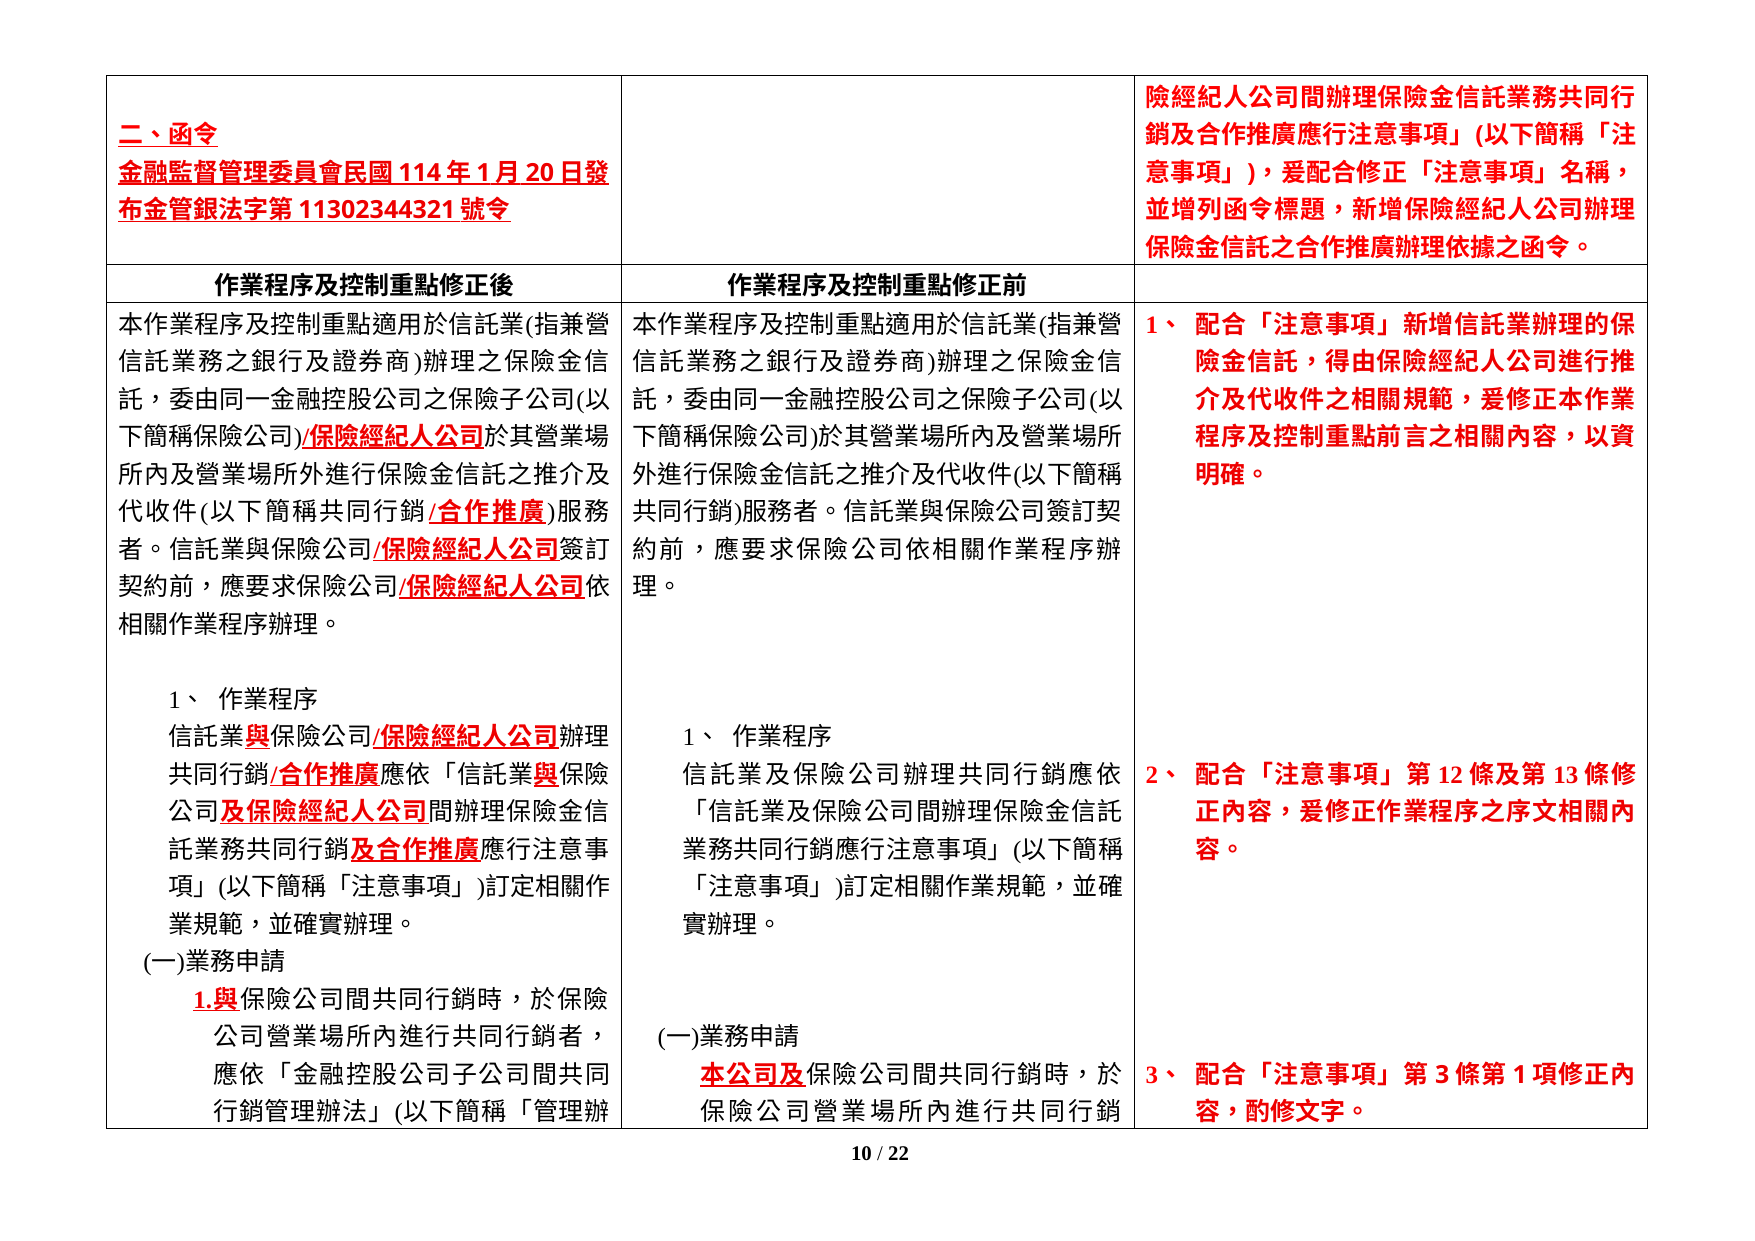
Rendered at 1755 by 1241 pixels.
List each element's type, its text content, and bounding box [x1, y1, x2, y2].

table_cell 本作業程序及控制重點適用於信託業(指兼營信託業務之銀行及證券商)辦理之保險金信託，委由同一金融控股公司之保險子公司(以下簡稱保險公司)/保險經紀人公司於其營業場所內及營業場所外進行保險金信託之推介及代收件(以下簡稱共同行銷/合作推廣)服務者。信託業與保險公司/保險經紀人公司簽訂契約前，應要求保險公司/保險經紀人公司依相關作業程序辦理。 作業程序 信託業與保險公司/保險經紀人公司辦理共同行銷/合作推廣應依「信託業與保險公司及保險經紀人公司間辦理保險金信託業務共同行銷及合作推廣應行注意事項」(以下簡稱「注意事項」)訂定相關作業規範，並確實辦理。 (一)業務申請 1.與保險公司間共同行銷時，於保險公司營業場所內進行共同行銷者，應依「金融控股公司子公司間共同行銷管理辦法」(以下簡稱「管理辦 [107, 303, 621, 1128]
table_cell 二、函令 金融監督管理委員會民國114年1月20日發布金管銀法字第11302344321號令 [107, 76, 621, 263]
table_cell 作業程序及控制重點修正後 [107, 265, 621, 302]
table_cell 配合「注意事項」新增信託業辦理的保險金信託，得由保險經紀人公司進行推介及代收件之相關規範，爰修正本作業程序及控制重點前言之相關內容，以資明確。 配合「注意事項」第12條及第13條修正內容，爰修正作業程序之序文相關內容。 配合「注意事項」第3條第1項修正內容，酌修文字。 配合「注意事項」第3條增訂第2項規定，爰新增作業程序(一)業務申請2相關內容。 配合「注意事項」第4條修正內容，爰修正作業程序(二)契約訂定相關內容。 配合「注意事項」第5條新增信託業及保險經紀人公司辦理合作推廣保險金信託商品時，應充分揭露並告知，以及保險經紀人公司招攬保險商品及推介保險金信託之人員應為同一人等規定，爰修正作業程序(三)共同行銷/合作推廣之營業場所相關內容。 配合「注意事項」第12條修正內容及第6條新增第2項業務人員參加職前與在職訓練之時數及期間計算方式、第3項業務人員所屬保險經紀人公司與複數信託業簽訂合作推廣契約之情形，應以信託業者首次為該業務人員向信託公會辦理審定登錄程序時起算等相關規定，爰修正作業程序(四)人員管理2並新增3相關內容，其後目次配合調整。 配合「注意事項」新增保險經紀人公司辦理保險金信託之合作推廣及保險業務人員執行業務違反法令非信託業可為懲處，爰增刪作業程序(四)人員管理4相關內容。 配合「注意事項」第7條修正內容，爰修正作業程序(五)作業管理1相關內容。 配合「注意事項」第9條修正內容，爰修正作業程序(五)作業管理2相關內容。 配合「注意事項」第10條修正內容，爰修正作業程序(五)作業管理3 及4相關內容。 配合「注意事項」第11條修正內容，爰修正作業程序(五)作業管理5及6相關內容。 配合「注意事項」第8條修正內容，爰修正作業程序(六)客戶交易爭議處理及責任歸屬1及2相關內容。 配合「注意事項」第12條第4款修正內容，爰修正作業程序(六)客戶交易爭議處理及責任歸屬3相關內容。 配合金管銀法字第11302344321號令第6點及「注意事項」第12條第5款規定內容，爰新增作業程序(七)運用客戶資料之管理2相關內容。 [1135, 303, 1647, 1128]
table_cell [1135, 265, 1647, 302]
table_cell 險經紀人公司間辦理保險金信託業務共同行銷及合作推廣應行注意事項」(以下簡稱「注意事項」)，爰配合修正「注意事項」名稱，並增列函令標題，新增保險經紀人公司辦理保險金信託之合作推廣辦理依據之函令。 [1135, 76, 1647, 263]
table_cell 作業程序及控制重點修正前 [622, 265, 1134, 302]
table_cell [622, 76, 1134, 263]
table_cell 本作業程序及控制重點適用於信託業(指兼營信託業務之銀行及證券商)辦理之保險金信託，委由同一金融控股公司之保險子公司(以下簡稱保險公司)於其營業場所內及營業場所外進行保險金信託之推介及代收件(以下簡稱共同行銷)服務者。信託業與保險公司簽訂契約前，應要求保險公司依相關作業程序辦理。 作業程序 信託業及保險公司辦理共同行銷應依「信託業及保險公司間辦理保險金信託業務共同行銷應行注意事項」(以下簡稱「注意事項」)訂定相關作業規範，並確實辦理。 (一)業務申請 本公司及保險公司間共同行銷時，於保險公司營業場所內進行共同行銷 [622, 303, 1134, 1128]
